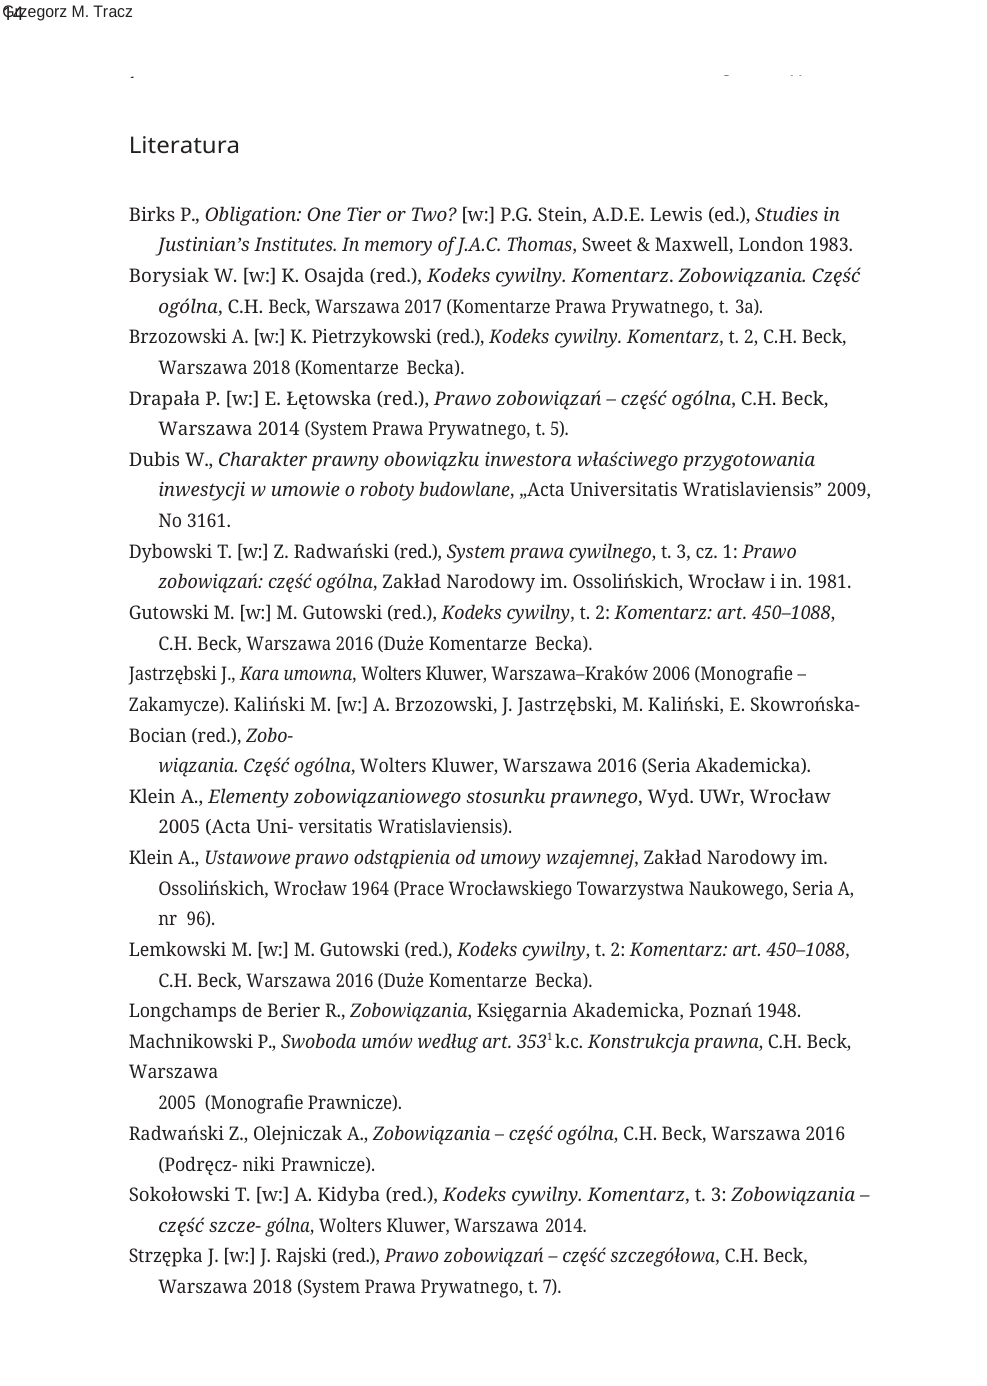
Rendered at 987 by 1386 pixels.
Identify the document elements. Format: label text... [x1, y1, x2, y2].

text Dubis W., Charakter prawny obowiązku inwestora właściwego przygotowania inwestycji w umowie o roboty budowlane, „Acta Universitatis Wratislaviensis” 2009, No 3161. [128, 446, 871, 533]
text Gutowski M. [w:] M. Gutowski (red.), Kodeks cywilny, t. 2: Komentarz: art. 450–1088, C.H. Beck, Warszawa 2016 (Duże Komentarze Becka). [128, 599, 871, 656]
text Brzozowski A. [w:] K. Pietrzykowski (red.), Kodeks cywilny. Komentarz, t. 2, C.H. Beck, Warszawa 2018 (Komentarze Becka). [128, 323, 871, 380]
text 2005 (Monografie Prawnicze). [158, 1089, 882, 1115]
text Birks P., Obligation: One Tier or Two? [w:] P.G. Stein, A.D.E. Lewis (ed.), Studies in Justinian’s Institutes. In memory of J.A.C. Thomas, Sweet & Maxwell, London 1983. [128, 201, 871, 257]
text Klein A., Ustawowe prawo odstąpienia od umowy wzajemnej, Zakład Narodowy im. Ossolińskich, Wrocław 1964 (Prace Wrocławskiego Towarzystwa Naukowego, Seria A, nr 96). [128, 844, 871, 931]
text wiązania. Część ogólna, Wolters Kluwer, Warszawa 2016 (Seria Akademicka). [158, 752, 882, 778]
text Dybowski T. [w:] Z. Radwański (red.), System prawa cywilnego, t. 3, cz. 1: Prawo zobowiązań: część ogólna, Zakład Narodowy im. Ossolińskich, Wrocław i in. 1981. [128, 538, 871, 594]
text Klein A., Elementy zobowiązaniowego stosunku prawnego, Wyd. UWr, Wrocław 2005 (Acta Uni- versitatis Wratislaviensis). [128, 783, 871, 839]
text Drapała P. [w:] E. Łętowska (red.), Prawo zobowiązań – część ogólna, C.H. Beck, Warszawa 2014 (System Prawa Prywatnego, t. 5). [128, 385, 871, 441]
text Borysiak W. [w:] K. Osajda (red.), Kodeks cywilny. Komentarz. Zobowiązania. Część ogólna, C.H. Beck, Warszawa 2017 (Komentarze Prawa Prywatnego, t. 3a). [128, 262, 871, 318]
text Strzępka J. [w:] J. Rajski (red.), Prawo zobowiązań – część szczegółowa, C.H. Beck, Warszawa 2018 (System Prawa Prywatnego, t. 7). [128, 1243, 871, 1299]
text Jastrzębski J., Kara umowna, Wolters Kluwer, Warszawa–Kraków 2006 (Monografie – Zakamycze). Kaliński M. [w:] A. Brzozowski, J. Jastrzębski, M. Kaliński, E. Skowrońska-Bocian (red.), Zobo- [129, 661, 871, 747]
text Radwański Z., Olejniczak A., Zobowiązania – część ogólna, C.H. Beck, Warszawa 2016 (Podręcz- niki Prawnicze). [128, 1120, 871, 1176]
text Sokołowski T. [w:] A. Kidyba (red.), Kodeks cywilny. Komentarz, t. 3: Zobowiązania – część szcze- gólna, Wolters Kluwer, Warszawa 2014. [128, 1181, 871, 1238]
text Lemkowski M. [w:] M. Gutowski (red.), Kodeks cywilny, t. 2: Komentarz: art. 450–1088, C.H. Beck, Warszawa 2016 (Duże Komentarze Becka). [128, 936, 871, 992]
text Longchamps de Berier R., Zobowiązania, Księgarnia Akademicka, Poznań 1948. Machnikowski P., Swoboda umów według art. 3531 k.c. Konstrukcja prawna, C.H. Beck, Warszawa [128, 998, 871, 1084]
text Literatura [129, 129, 882, 160]
